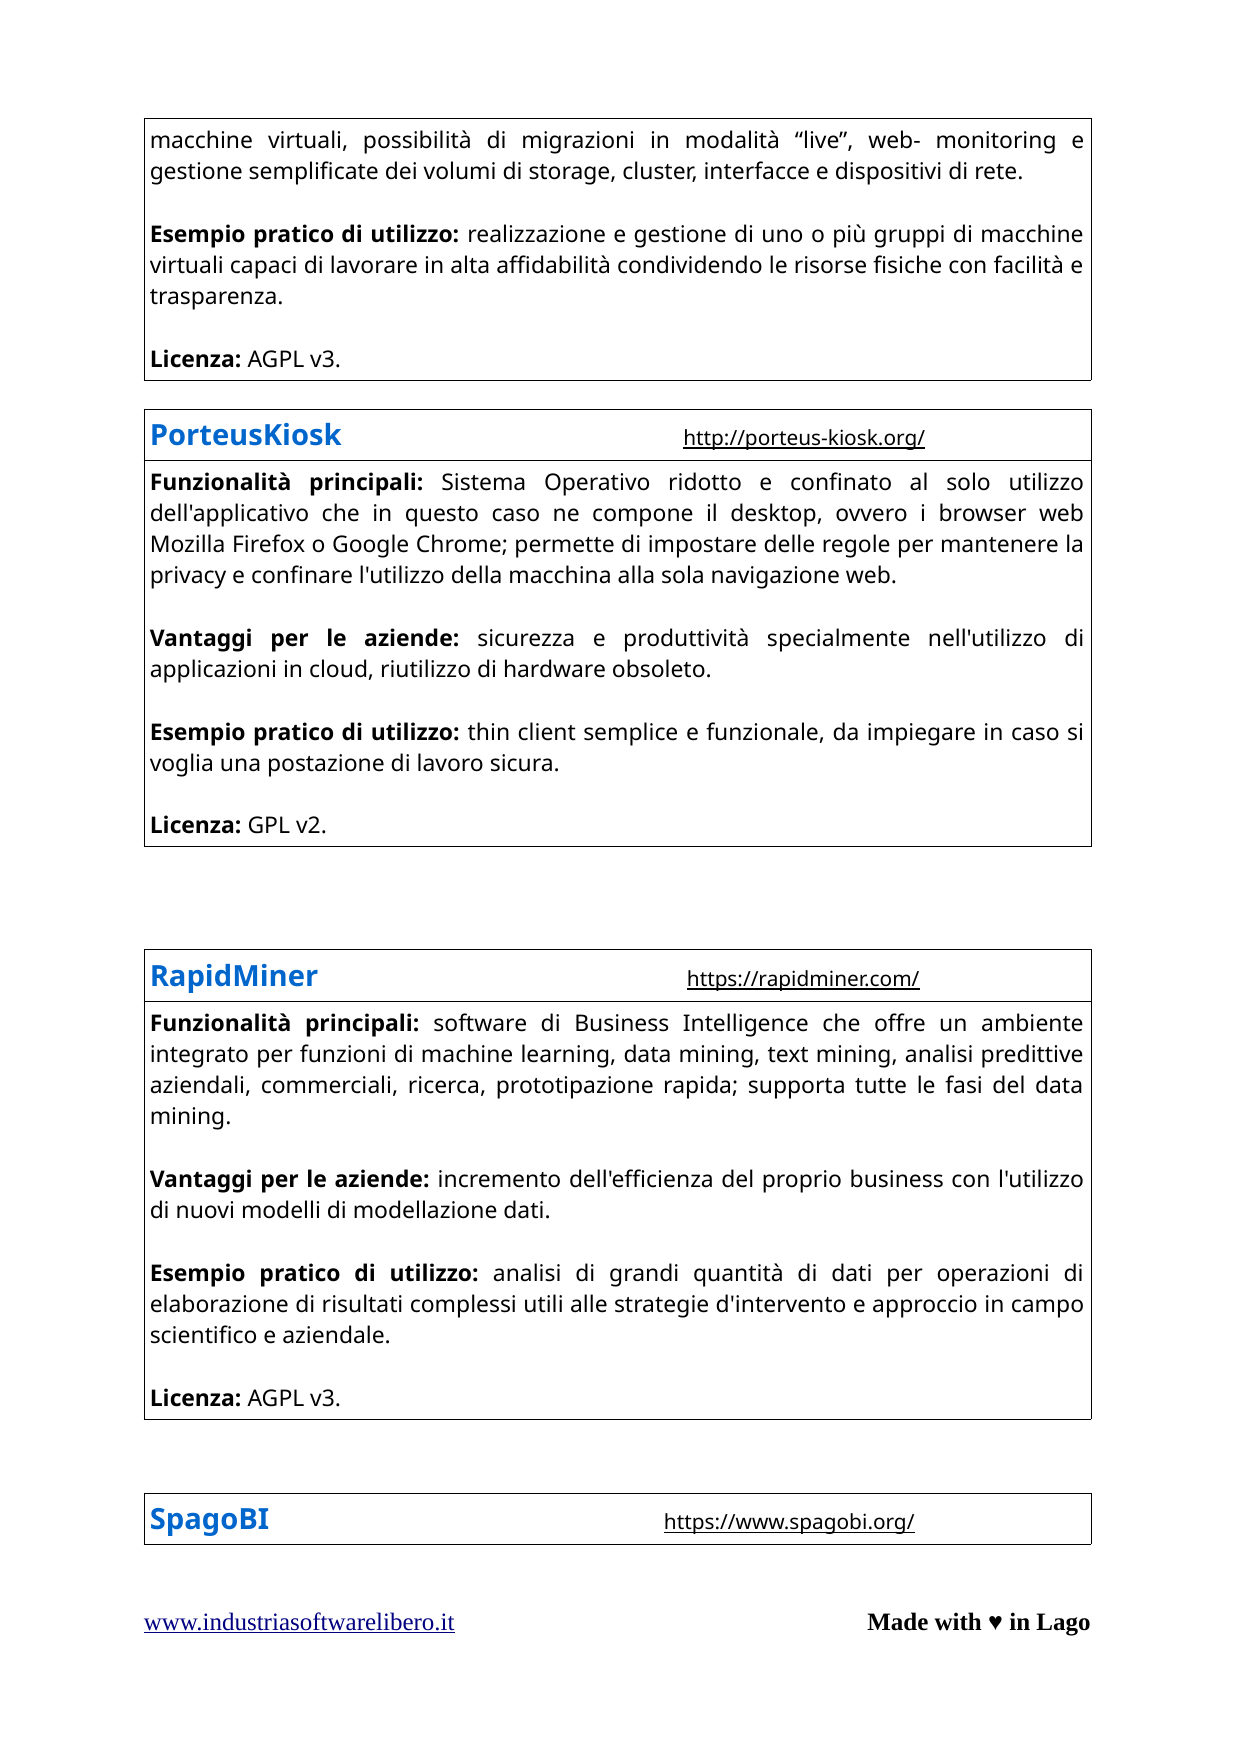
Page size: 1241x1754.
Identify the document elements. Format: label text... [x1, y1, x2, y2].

table_header SpagoBI https://www.spagobi.org/ [145, 1494, 1091, 1544]
table_cell Funzionalità principali: Sistema Operativo ridotto e confinato al solo utilizzo dell'applicativo che in questo caso ne compone il desktop, ovvero i browser web Mozilla Firefox o Google Chrome; permette di impostare delle regole per mantenere la privacy e confinare l'utilizzo della macchina alla sola navigazione web. Vantaggi per le aziende: sicurezza e produttività specialmente nell'utilizzo di applicazioni in cloud, riutilizzo di hardware obsoleto. Esempio pratico di utilizzo: thin client semplice e funzionale, da impiegare in caso si voglia una postazione di lavoro sicura. Licenza: GPL v2. [145, 461, 1091, 846]
table_header RapidMiner https://rapidminer.com/ [145, 950, 1091, 1001]
table_cell Funzionalità principali: software di Business Intelligence che offre un ambiente integrato per funzioni di machine learning, data mining, text mining, analisi predittive aziendali, commerciali, ricerca, prototipazione rapida; supporta tutte le fasi del data mining. Vantaggi per le aziende: incremento dell'efficienza del proprio business con l'utilizzo di nuovi modelli di modellazione dati. Esempio pratico di utilizzo: analisi di grandi quantità di dati per operazioni di elaborazione di risultati complessi utili alle strategie d'intervento e approccio in campo scientifico e aziendale. Licenza: AGPL v3. [145, 1002, 1091, 1418]
table_header PorteusKiosk http://porteus-kiosk.org/ [145, 410, 1091, 460]
table_cell macchine virtuali, possibilità di migrazioni in modalità “live”, web- monitoring e gestione semplificate dei volumi di storage, cluster, interfacce e dispositivi di rete. Esempio pratico di utilizzo: realizzazione e gestione di uno o più gruppi di macchine virtuali capaci di lavorare in alta affidabilità condividendo le risorse fisiche con facilità e trasparenza. Licenza: AGPL v3. [145, 119, 1091, 380]
